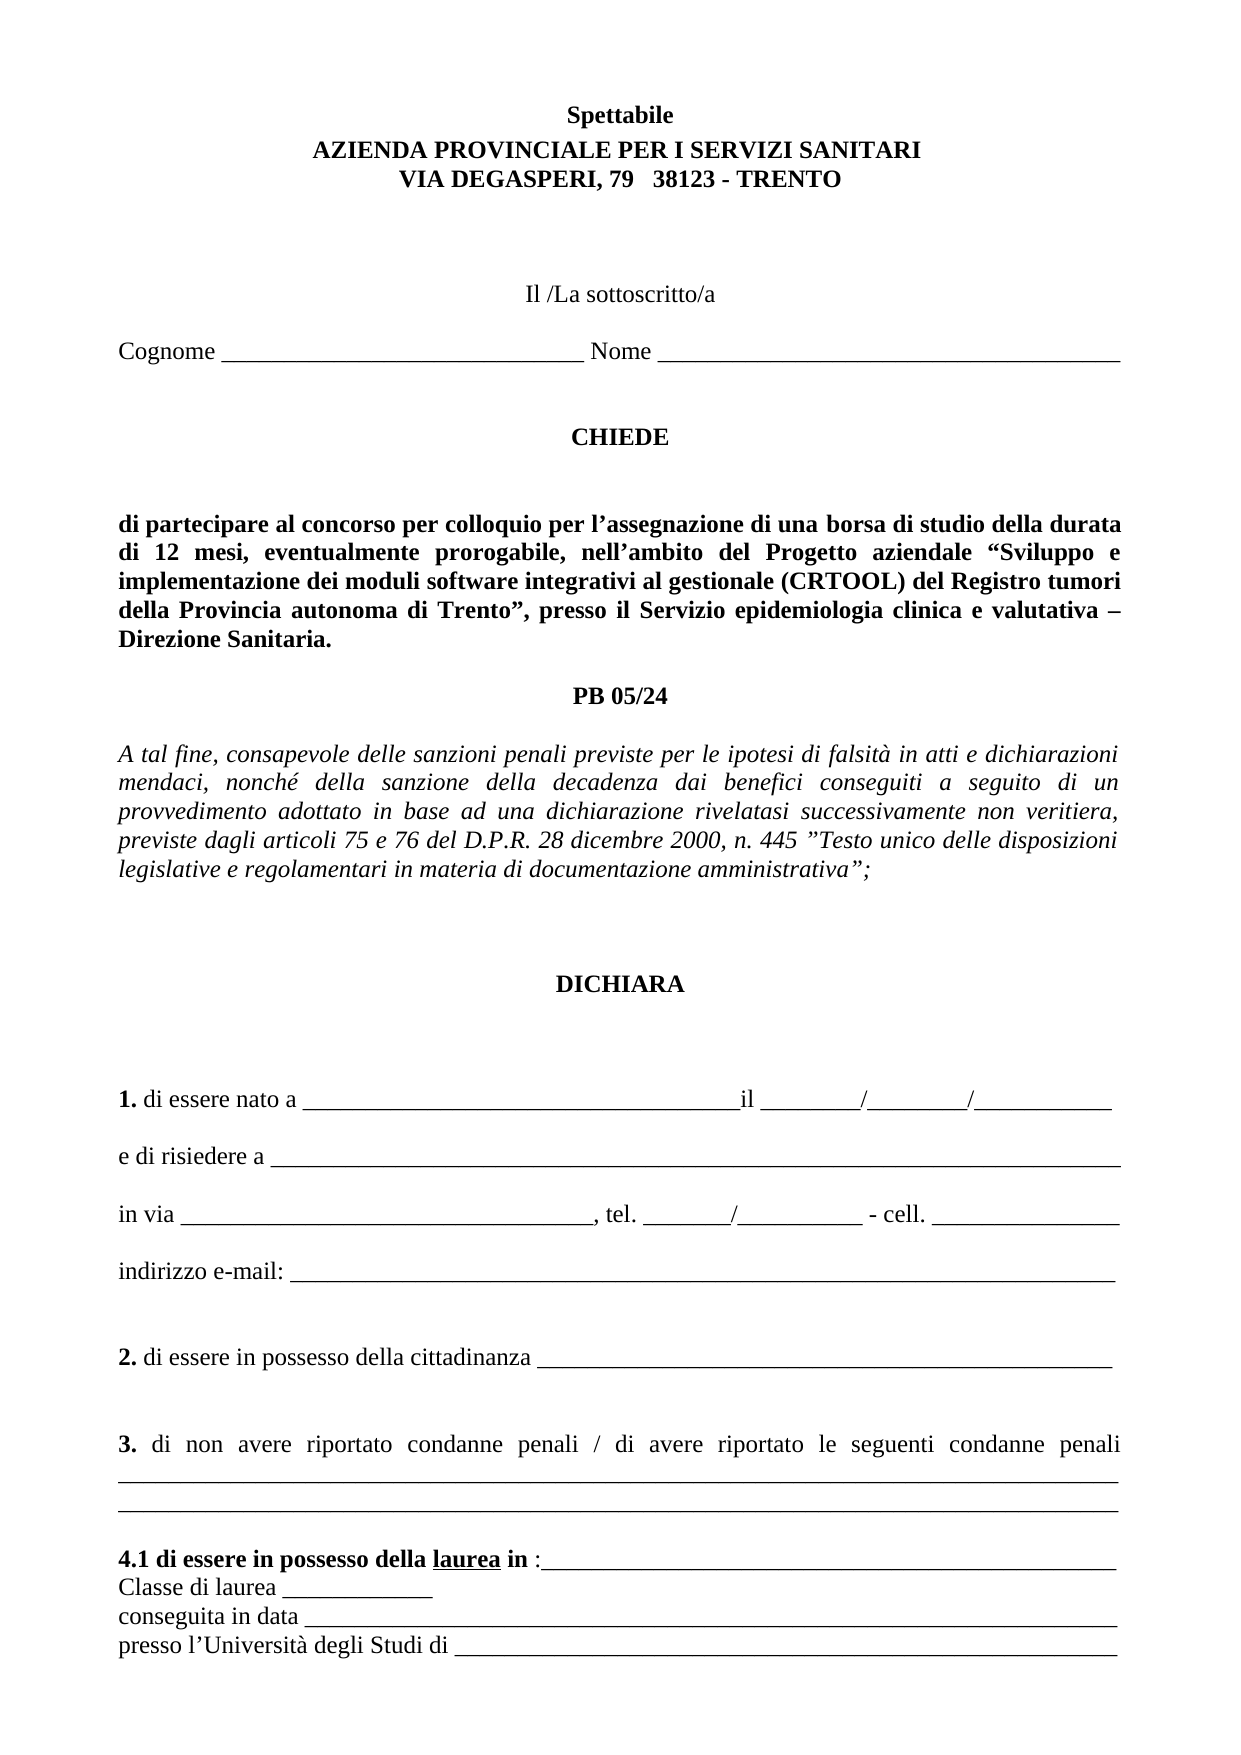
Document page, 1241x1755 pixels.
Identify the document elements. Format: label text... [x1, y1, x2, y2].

text DICHIARA [118, 969, 1122, 997]
text AZIENDA PROVINCIALE PER I SERVIZI SANITARI [118, 135, 1122, 164]
text presso l’Università degli Studi di _____________________________________________________ [118, 1630, 1122, 1659]
text 3. di non avere riportato condanne penali / di avere riportato le seguenti condanne penali ________________________________________________________________________________________________________________________________________________________________ [118, 1429, 1122, 1515]
text di partecipare al concorso per colloquio per l’assegnazione di una borsa di studio della durata di 12 mesi, eventualmente prorogabile, nell’ambito del Progetto aziendale “Sviluppo e implementazione dei moduli software integrativi al gestionale (CRTOOL) del Registro tumori della Provincia autonoma di Trento”, presso il Servizio epidemiologia clinica e valutativa – Direzione Sanitaria. [118, 509, 1122, 652]
text 4.1 di essere in possesso della laurea in :______________________________________________ [118, 1544, 1122, 1572]
text A tal fine, consapevole delle sanzioni penali previste per le ipotesi di falsità in atti e dichiarazioni mendaci, nonché della sanzione della decadenza dai benefici conseguiti a seguito di un provvedimento adottato in base ad una dichiarazione rivelatasi successivamente non veritiera, previste dagli articoli 75 e 76 del D.P.R. 28 dicembre 2000, n. 445 ”Testo unico delle disposizioni legislative e regolamentari in materia di documentazione amministrativa”; [118, 739, 1122, 882]
text in via _________________________________, tel. _______/__________ - cell. _______________ [118, 1199, 1122, 1227]
text VIA DEGASPERI, 79 38123 - TRENTO [118, 164, 1122, 192]
text indirizzo e-mail: __________________________________________________________________ [118, 1256, 1122, 1285]
text 2. di essere in possesso della cittadinanza ______________________________________________ [118, 1342, 1122, 1371]
text conseguita in data _________________________________________________________________ [118, 1601, 1122, 1630]
text Spettabile [118, 100, 1122, 129]
text Il /La sottoscritto/a [118, 279, 1122, 307]
text CHIEDE [118, 422, 1122, 451]
text Cognome _____________________________ Nome _____________________________________ [118, 336, 1122, 365]
text 1. di essere nato a ___________________________________il ________/________/___________ [118, 1084, 1122, 1112]
text Classe di laurea ____________ [118, 1572, 1122, 1601]
text PB 05/24 [118, 681, 1122, 710]
text e di risiedere a ____________________________________________________________________ [118, 1141, 1122, 1170]
